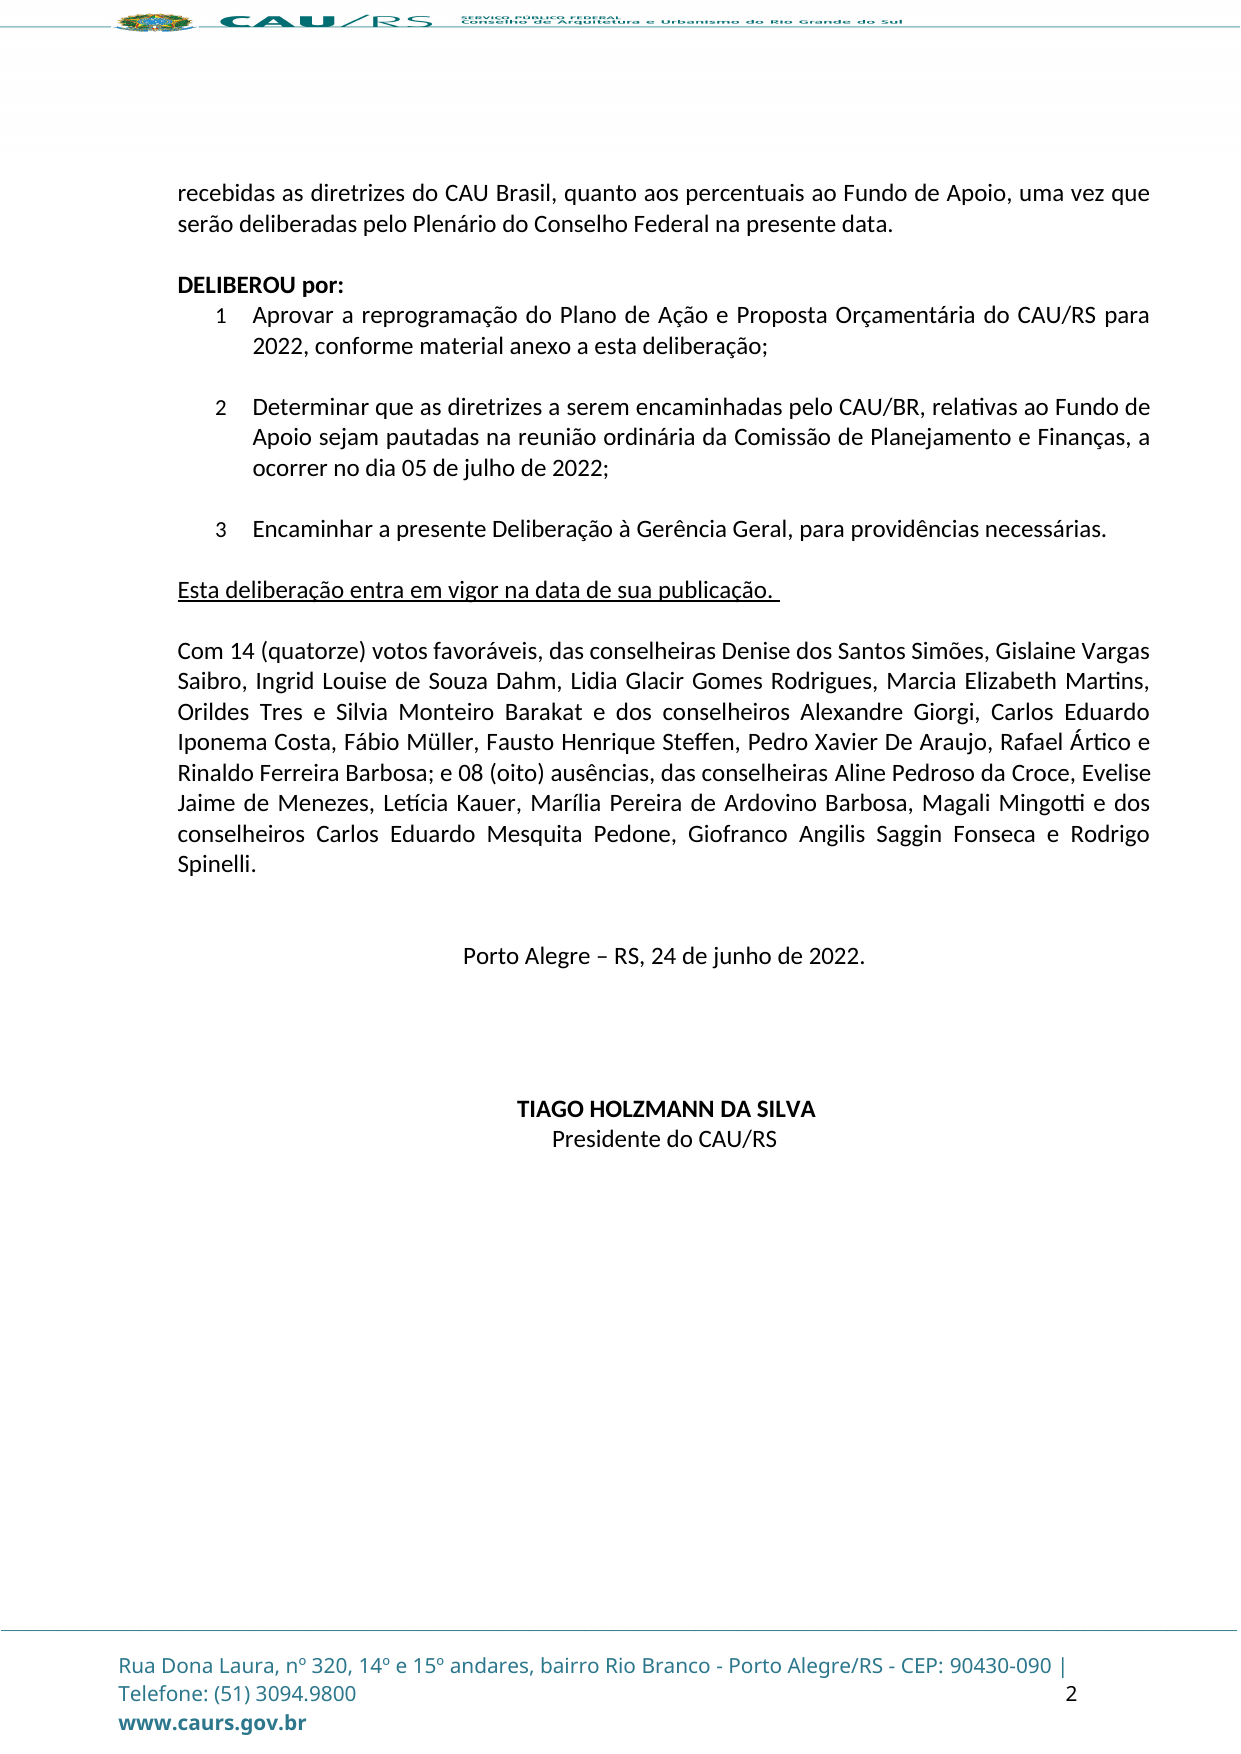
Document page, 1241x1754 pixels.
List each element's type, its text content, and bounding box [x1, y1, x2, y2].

text Com 14 (quatorze) votos favoráveis, das conselheiras Denise dos Santos Simões, Gislaine Vargas Saibro, Ingrid Louise de Souza Dahm, Lidia Glacir Gomes Rodrigues, Marcia Elizabeth Martins, Orildes Tres e Silvia Monteiro Barakat e dos conselheiros Alexandre Giorgi, Carlos Eduardo Iponema Costa, Fábio Müller, Fausto Henrique Steffen, Pedro Xavier De Araujo, Rafael Ártico e Rinaldo Ferreira Barbosa; e 08 (oito) ausências, das conselheiras Aline Pedroso da Croce, Evelise Jaime de Menezes, Letícia Kauer, Marília Pereira de Ardovino Barbosa, Magali Mingotti e dos conselheiros Carlos Eduardo Mesquita Pedone, Giofranco Angilis Saggin Fonseca e Rodrigo Spinelli. [177, 635, 1152, 879]
text Presidente do CAU/RS [177, 1123, 1152, 1154]
text DELIBEROU por: [177, 269, 1152, 299]
text recebidas as diretrizes do CAU Brasil, quanto aos percentuais ao Fundo de Apoio, uma vez que serão deliberadas pelo Plenário do Conselho Federal na presente data. [177, 177, 1152, 238]
list Aprovar a reprogramação do Plano de Ação e Proposta Orçamentária do CAU/RS para 2022, conforme material anexo a esta deliberação; [215, 299, 1152, 360]
list Encaminhar a presente Deliberação à Gerência Geral, para providências necessárias. [215, 513, 1152, 543]
list Esta deliberação entra em vigor na data de sua publicação. [177, 574, 1152, 604]
text Porto Alegre – RS, 24 de junho de 2022. [177, 940, 1152, 971]
list Determinar que as diretrizes a serem encaminhadas pelo CAU/BR, relativas ao Fundo de Apoio sejam pautadas na reunião ordinária da Comissão de Planejamento e Finanças, a ocorrer no dia 05 de julho de 2022; [215, 391, 1152, 482]
text TIAGO HOLZMANN DA SILVA [177, 1093, 1152, 1123]
